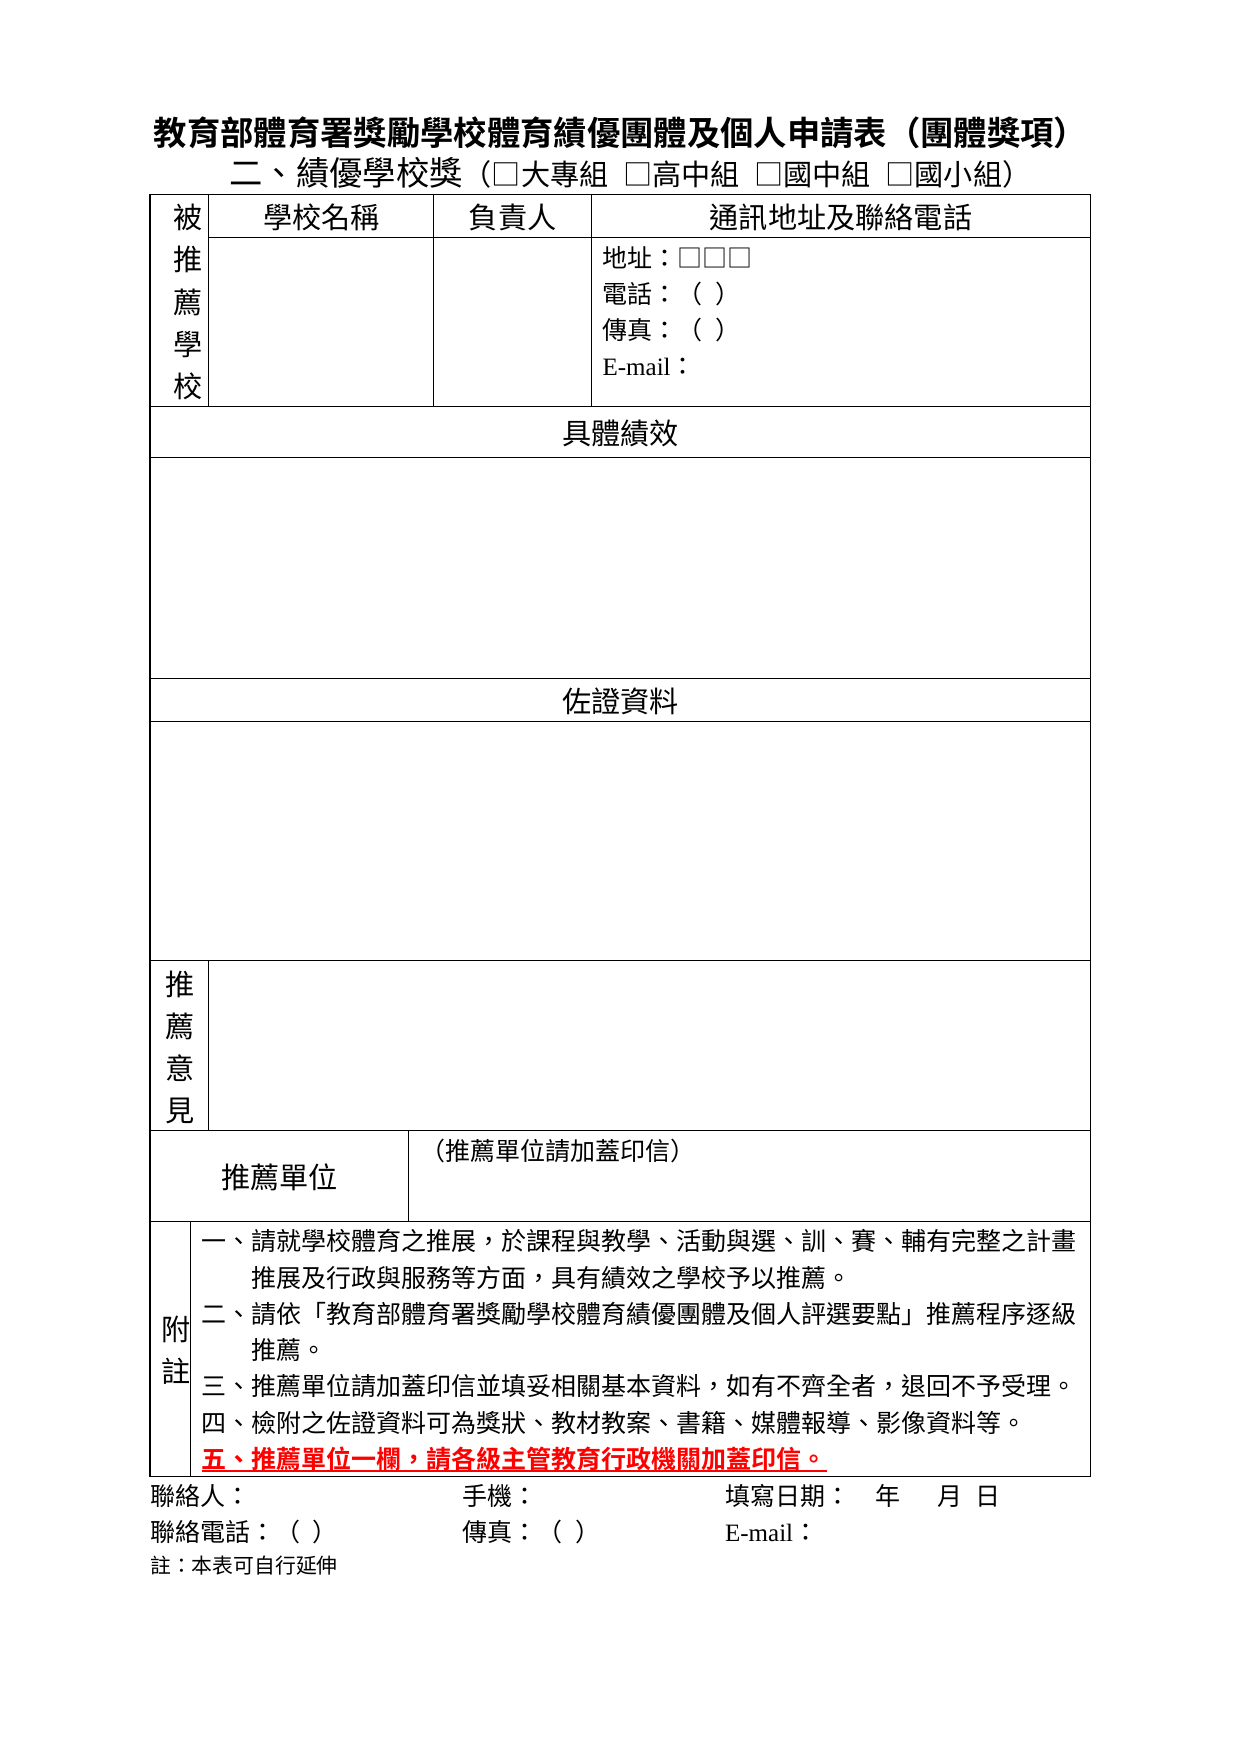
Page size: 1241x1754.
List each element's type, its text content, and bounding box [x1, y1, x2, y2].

table_cell 推薦單位 [151, 1131, 408, 1221]
table_cell [209, 961, 1090, 1130]
table_header 學校名稱 [209, 195, 433, 237]
table_cell 附註 [151, 1222, 190, 1476]
table_cell 地址：□□□ 電話：（ ） 傳真：（ ） E-mail： [592, 238, 1090, 406]
table_cell 具體績效 [151, 407, 1090, 457]
text 聯絡電話：（ ） 傳真：（ ） E-mail： [150, 1513, 1053, 1549]
table_cell （推薦單位請加蓋印信） [409, 1131, 1090, 1221]
text 二、績優學校獎（□大專組 □高中組 □國中組 □國小組） [187, 152, 1053, 194]
table_cell 推薦意見 [151, 961, 208, 1130]
text 註：本表可自行延伸 [150, 1549, 1053, 1579]
table_cell [151, 458, 1090, 678]
text 教育部體育署獎勵學校體育績優團體及個人申請表（團體獎項） [137, 89, 1103, 152]
table_cell 佐證資料 [151, 679, 1090, 721]
table_cell 一、請就學校體育之推展，於課程與教學、活動與選、訓、賽、輔有完整之計畫推展及行政與服務等方面，具有績效之學校予以推薦。 二、請依「教育部體育署獎勵學校體育績優團體及個人評選要點」推薦程序逐級推薦。 三、推薦單位請加蓋印信並填妥相關基本資料，如有不齊全者，退回不予受理。 四、檢附之佐證資料可為獎狀、教材教案、書籍、媒體報導、影像資料等。 五、推薦單位一欄，請各級主管教育行政機關加蓋印信。 [191, 1222, 1090, 1476]
table_cell [434, 238, 591, 406]
table_header 被推薦學校 [151, 195, 208, 406]
text 聯絡人： 手機： 填寫日期： 年 月 日 [150, 1477, 1003, 1513]
table_header 負責人 [434, 195, 591, 237]
table_cell [151, 722, 1090, 960]
table_header 通訊地址及聯絡電話 [592, 195, 1090, 237]
table_cell [209, 238, 433, 406]
